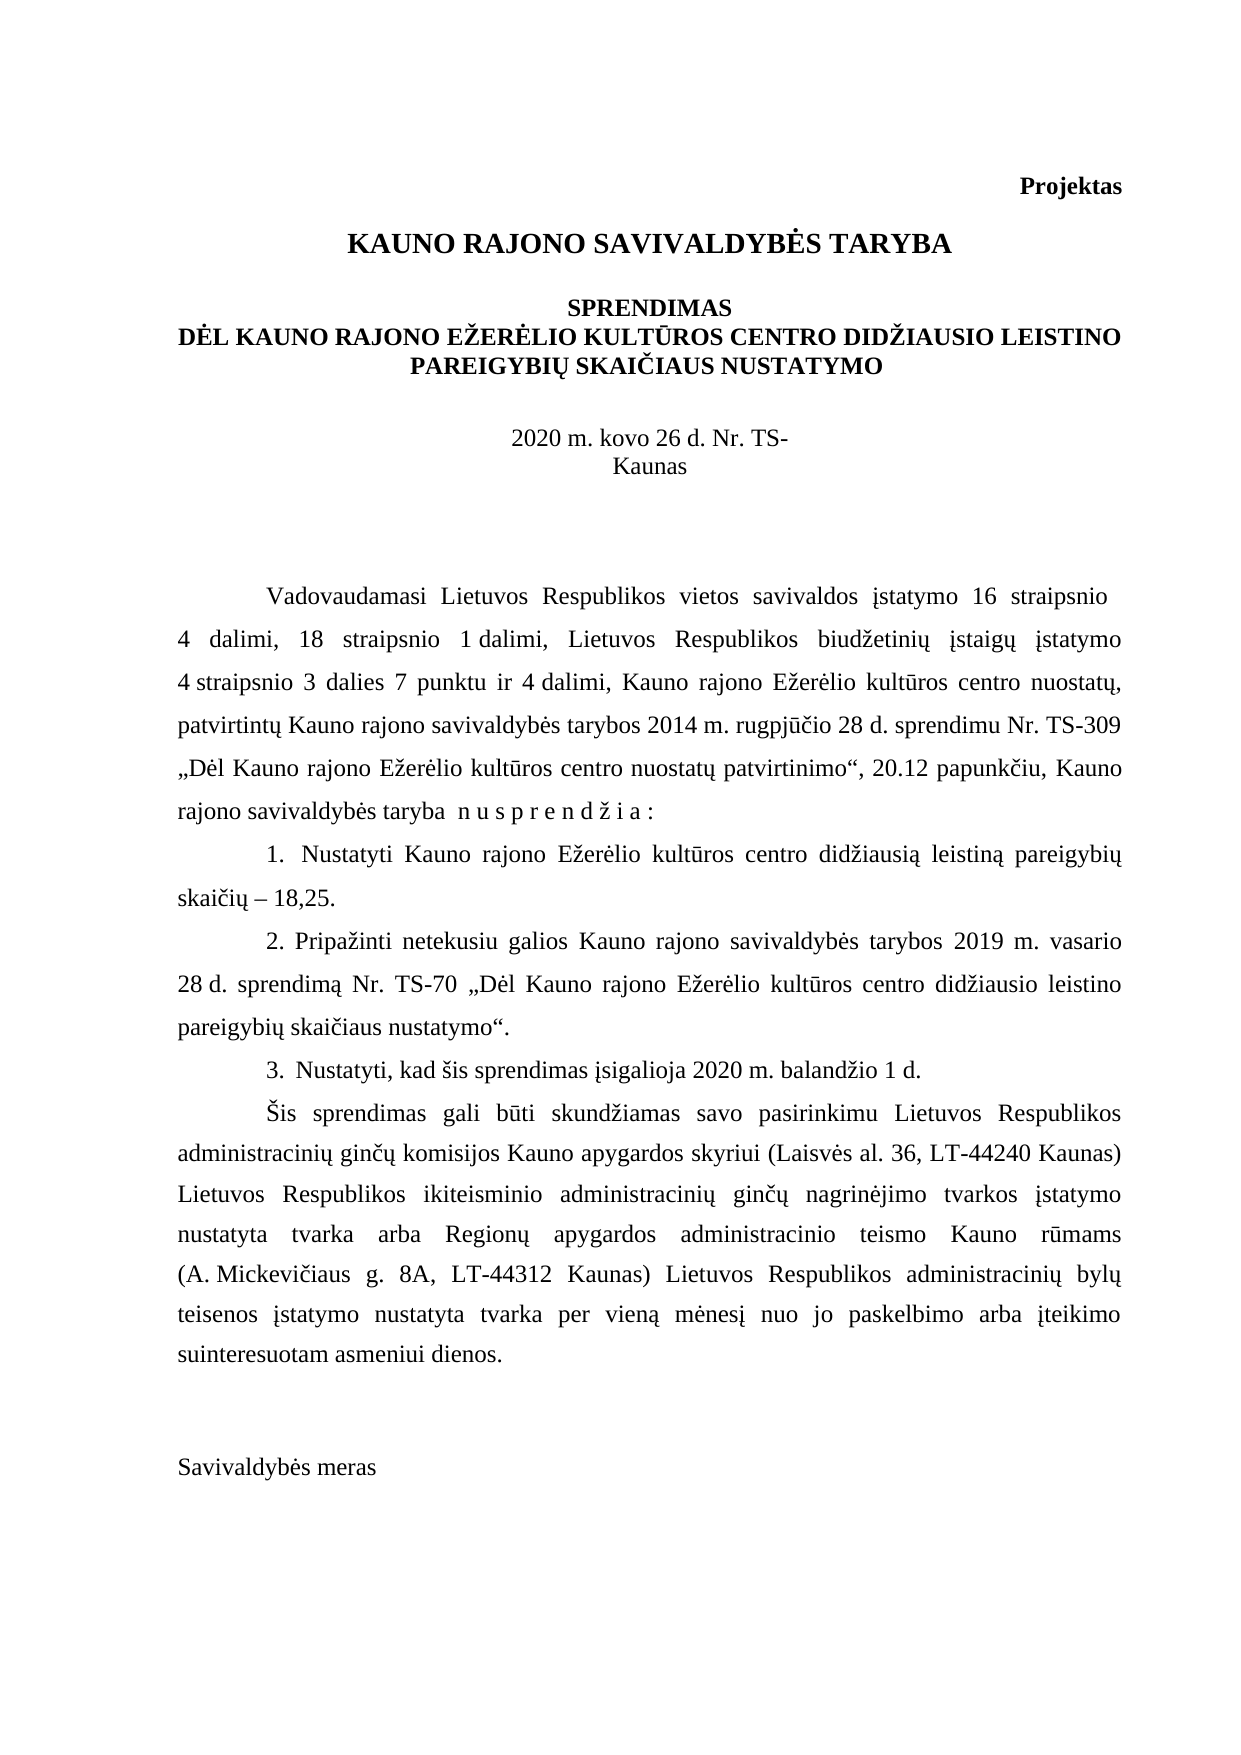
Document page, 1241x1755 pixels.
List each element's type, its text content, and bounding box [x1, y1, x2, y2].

text 2020 m. kovo 26 d. Nr. TS- [177, 423, 1122, 451]
text 3. Nustatyti, kad šis sprendimas įsigalioja 2020 m. balandžio 1 d. [177, 1055, 1122, 1084]
text KAUNO RAJONO SAVIVALDYBĖS TARYBA [177, 226, 1122, 260]
text 1. Nustatyti Kauno rajono Ežerėlio kultūros centro didžiausią leistiną pareigybių skaičių – 18,25. [177, 839, 1122, 911]
text 2. Pripažinti netekusiu galios Kauno rajono savivaldybės tarybos 2019 m. vasario 28 d. sprendimą Nr. TS-70 „Dėl Kauno rajono Ežerėlio kultūros centro didžiausio leistino pareigybių skaičiaus nustatymo“. [177, 926, 1122, 1041]
text Projektas [177, 171, 1122, 200]
text Vadovaudamasi Lietuvos Respublikos vietos savivaldos įstatymo 16 straipsnio 4 dalimi, 18 straipsnio 1 dalimi, Lietuvos Respublikos biudžetinių įstaigų įstatymo 4 straipsnio 3 dalies 7 punktu ir 4 dalimi, Kauno rajono Ežerėlio kultūros centro nuostatų, patvirtintų Kauno rajono savivaldybės tarybos 2014 m. rugpjūčio 28 d. sprendimu Nr. TS-309 „Dėl Kauno rajono Ežerėlio kultūros centro nuostatų patvirtinimo“, 20.12 papunkčiu, Kauno rajono savivaldybės taryba nusprendžia: [177, 581, 1122, 825]
text DĖL KAUNO RAJONO EŽERĖLIO KULTŪROS CENTRO DIDŽIAUSIO LEISTINO PAREIGYBIŲ SKAIČIAUS NUSTATYMO [177, 322, 1122, 379]
text Šis sprendimas gali būti skundžiamas savo pasirinkimu Lietuvos Respublikos administracinių ginčų komisijos Kauno apygardos skyriui (Laisvės al. 36, LT-44240 Kaunas) Lietuvos Respublikos ikiteisminio administracinių ginčų nagrinėjimo tvarkos įstatymo nustatyta tvarka arba Regionų apygardos administracinio teismo Kauno rūmams (A. Mickevičiaus g. 8A, LT-44312 Kaunas) Lietuvos Respublikos administracinių bylų teisenos įstatymo nustatyta tvarka per vieną mėnesį nuo jo paskelbimo arba įteikimo suinteresuotam asmeniui dienos. [177, 1098, 1122, 1368]
text SPRENDIMAS [177, 293, 1122, 322]
text Savivaldybės meras [177, 1452, 1122, 1480]
text Kaunas [177, 451, 1122, 480]
